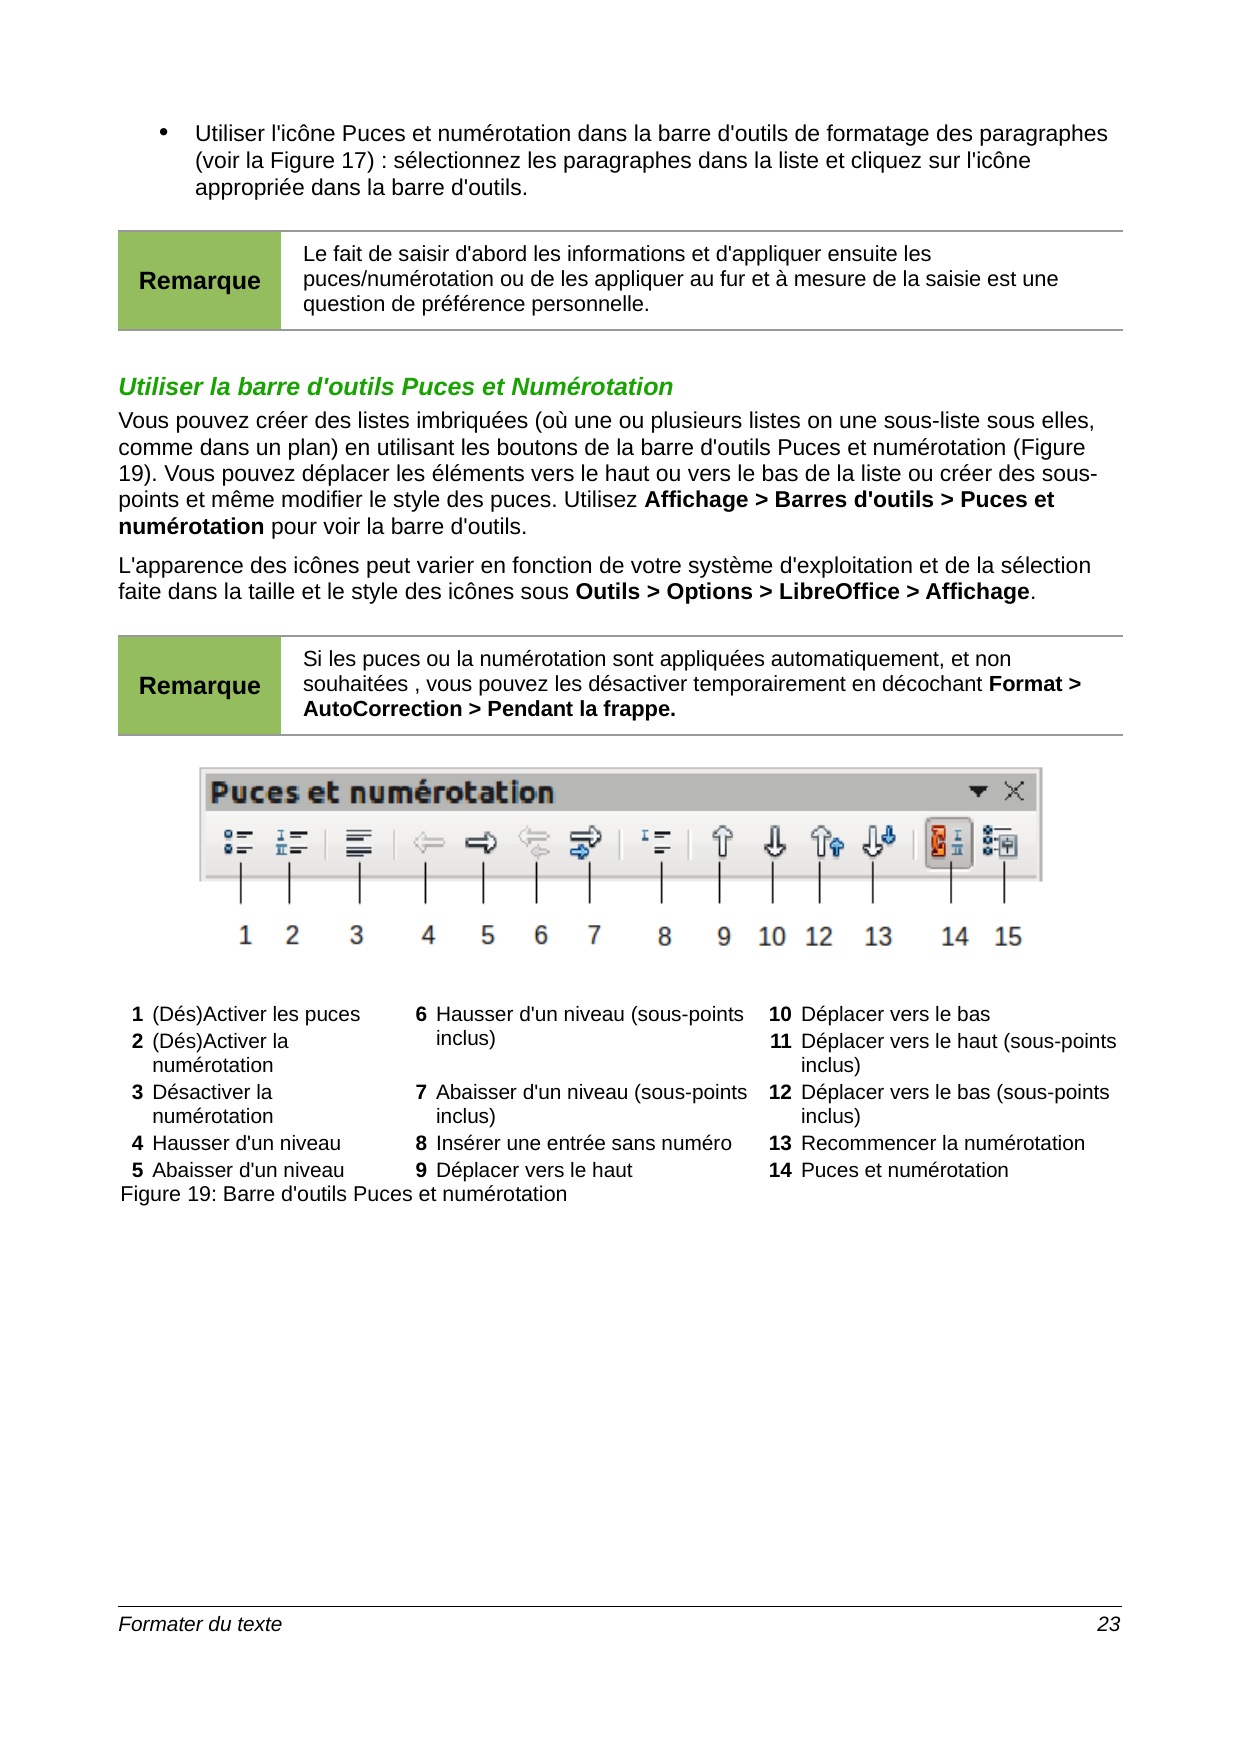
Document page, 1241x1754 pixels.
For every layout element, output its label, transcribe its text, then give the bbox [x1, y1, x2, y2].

table_cell 3 [120, 1077, 146, 1128]
table_cell 12 [753, 1077, 795, 1128]
table_header Remarque [118, 637, 281, 734]
table_cell 7 [397, 1077, 430, 1128]
table_cell 5 [120, 1155, 146, 1182]
table_cell Déplacer vers le bas (sous-points inclus) [795, 1077, 1120, 1128]
table_header Si les puces ou la numérotation sont appliquées automatiquement, et non souhaitées , vous pouvez les désactiver temporairement en décochant Format > AutoCorrection > Pendant la frappe. [281, 637, 1122, 734]
table_header Déplacer vers le bas [795, 999, 1120, 1026]
table_cell Déplacer vers le haut [430, 1155, 752, 1182]
subtitle Utiliser la barre d'outils Puces et Numérotation [118, 372, 1122, 401]
table_cell 2 [120, 1026, 146, 1077]
table_header Remarque [118, 232, 281, 329]
table_cell Insérer une entrée sans numéro [430, 1128, 752, 1154]
table_cell 14 [753, 1155, 795, 1182]
table_cell Désactiver la numérotation [146, 1077, 397, 1128]
table_cell Puces et numérotation [795, 1155, 1120, 1182]
text Vous pouvez créer des listes imbriquées (où une ou plusieurs listes on une sous-liste sous elles, comme dans un plan) en utilisant les boutons de la barre d'outils Puces et numérotation (Figure 19). Vous pouvez déplacer les éléments vers le haut ou vers le bas de la liste ou créer des sous-points et même modifier le style des puces. Utilisez Affichage > Barres d'outils > Puces et numérotation pour voir la barre d'outils. [118, 407, 1122, 539]
table_cell Abaisser d'un niveau (sous-points inclus) [430, 1077, 752, 1128]
text L'apparence des icônes peut varier en fonction de votre système d'exploitation et de la sélection faite dans la taille et le style des icônes sous Outils > Options > LibreOffice > Affichage. [118, 552, 1122, 604]
table_header 10 [753, 999, 795, 1026]
table_header 1 [120, 999, 146, 1026]
table_cell 11 [753, 1026, 795, 1077]
table_cell (Dés)Activer la numérotation [146, 1026, 397, 1077]
table_header (Dés)Activer les puces [146, 999, 397, 1026]
picture [195, 766, 1045, 960]
table_header Hausser d'un niveau (sous-points inclus) [430, 999, 752, 1077]
table_cell Hausser d'un niveau [146, 1128, 397, 1154]
text Figure 19: Barre d'outils Puces et numérotation [120, 1182, 1120, 1206]
table_cell Déplacer vers le haut (sous-points inclus) [795, 1026, 1120, 1077]
table_cell Abaisser d'un niveau [146, 1155, 397, 1182]
table_cell 9 [397, 1155, 430, 1182]
list Utiliser l'icône Puces et numérotation dans la barre d'outils de formatage des paragraphes (voir la Figure 17) : sélectionnez les paragraphes dans la liste et cliquez sur l'icône appropriée dans la barre d'outils. [156, 118, 1122, 200]
table_cell 4 [120, 1128, 146, 1154]
table_cell 8 [397, 1128, 430, 1154]
table_cell Recommencer la numérotation [795, 1128, 1120, 1154]
table_header Le fait de saisir d'abord les informations et d'appliquer ensuite les puces/numérotation ou de les appliquer au fur et à mesure de la saisie est une question de préférence personnelle. [281, 232, 1122, 329]
table_cell 13 [753, 1128, 795, 1154]
table_header 6 [397, 999, 430, 1077]
